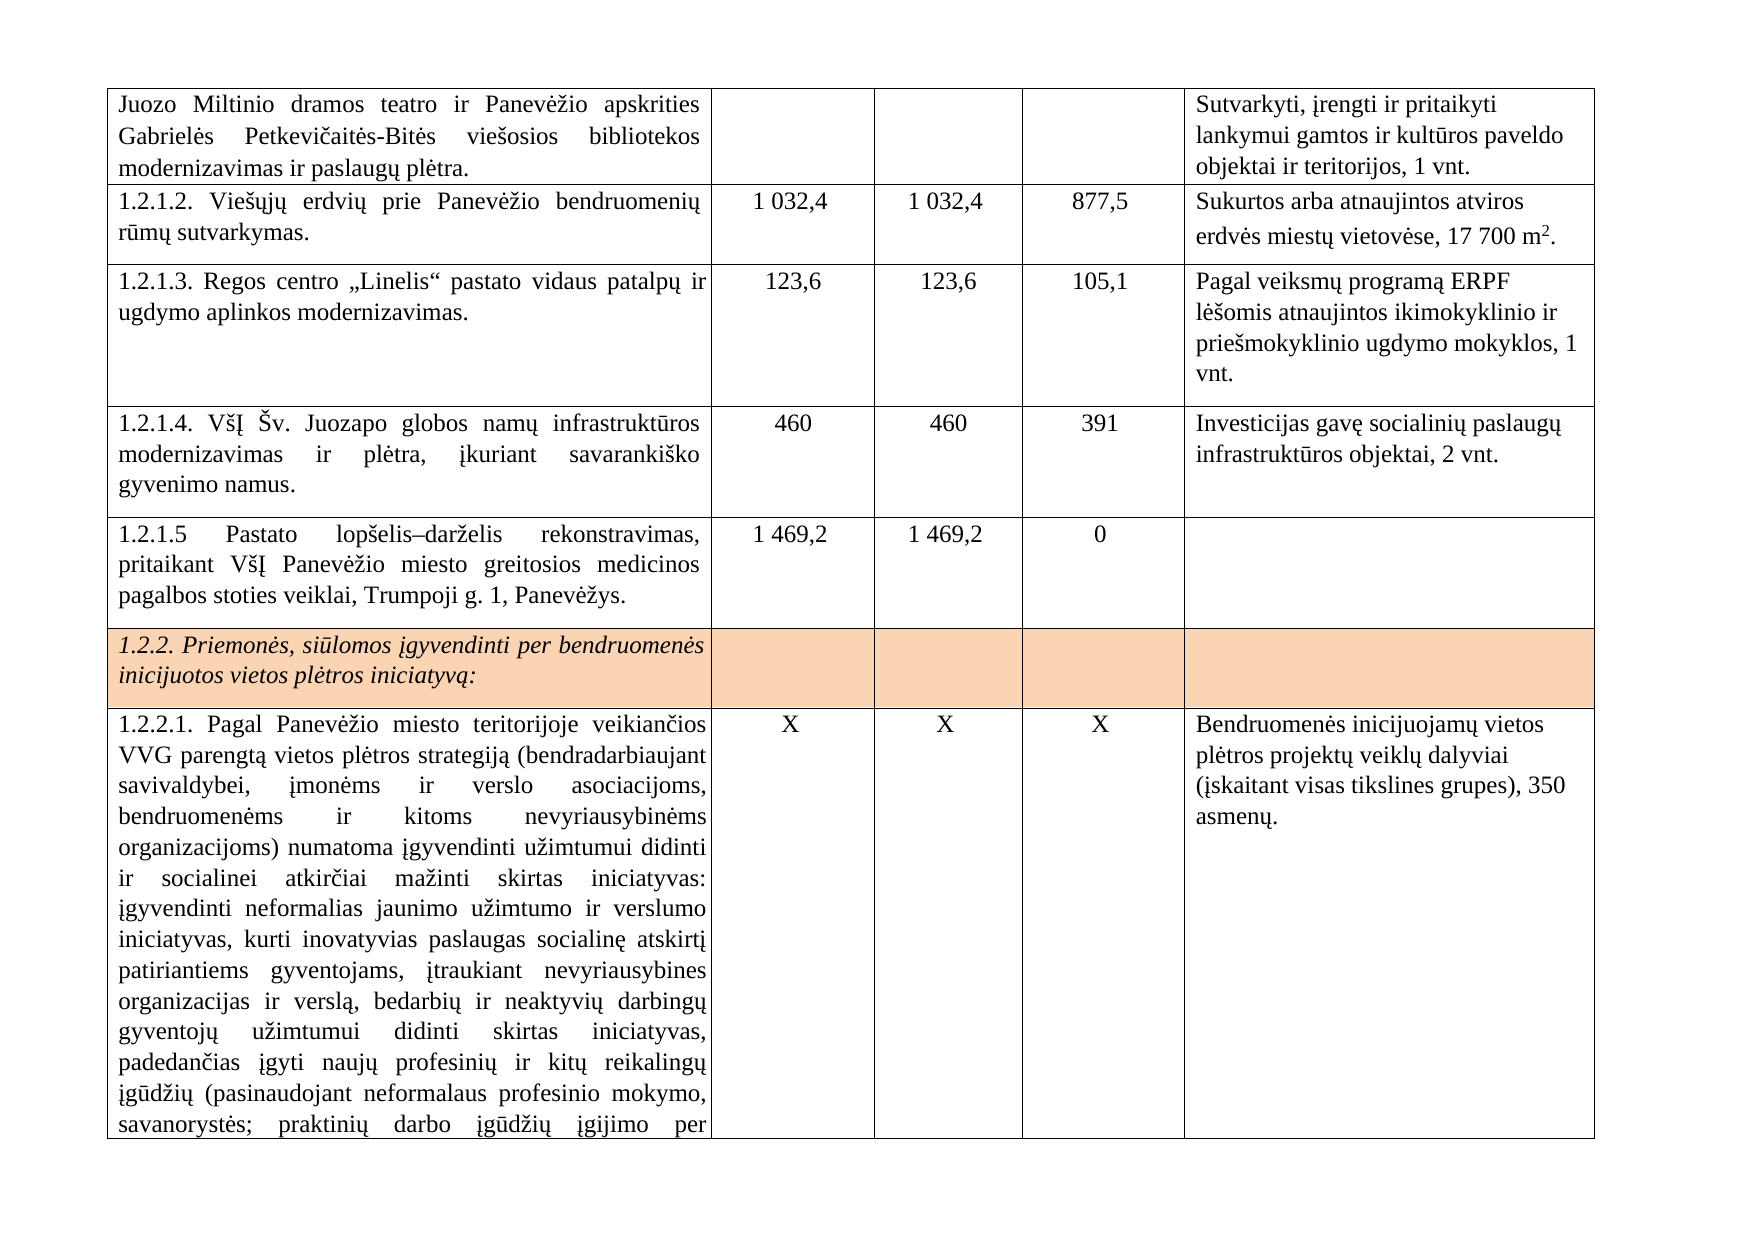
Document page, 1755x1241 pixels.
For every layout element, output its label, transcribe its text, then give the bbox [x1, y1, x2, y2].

table_cell 1.2.1.2. Viešųjų erdvių prie Panevėžio bendruomenių rūmų sutvarkymas. [108, 185, 711, 264]
table_cell 1.2.1.4. VšĮ Šv. Juozapo globos namų infrastruktūros modernizavimas ir plėtra, įkuriant savarankiško gyvenimo namus. [108, 407, 711, 517]
table_cell 460 [875, 407, 1022, 517]
table_cell 105,1 [1023, 265, 1184, 406]
table_cell 123,6 [712, 265, 874, 406]
table_cell 1.2.2.1. Pagal Panevėžio miesto teritorijoje veikiančios VVG parengtą vietos plėtros strategiją (bendradarbiaujant savivaldybei, įmonėms ir verslo asociacijoms, bendruomenėms ir kitoms nevyriausybinėms organizacijoms) numatoma įgyvendinti užimtumui didinti ir socialinei atkirčiai mažinti skirtas iniciatyvas: įgyvendinti neformalias jaunimo užimtumo ir verslumo iniciatyvas, kurti inovatyvias paslaugas socialinę atskirtį patiriantiems gyventojams, įtraukiant nevyriausybines organizacijas ir verslą, bedarbių ir neaktyvių darbingų gyventojų užimtumui didinti skirtas iniciatyvas, padedančias įgyti naujų profesinių ir kitų reikalingų įgūdžių (pasinaudojant neformalaus profesinio mokymo, savanorystės; praktinių darbo įgūdžių įgijimo per [108, 709, 711, 1137]
table_cell [712, 89, 874, 184]
table_cell 1 032,4 [875, 185, 1022, 264]
table_cell [1185, 629, 1594, 707]
table_cell 1 469,2 [712, 518, 874, 628]
table_cell 391 [1023, 407, 1184, 517]
table_cell 1.2.1.3. Regos centro „Linelis“ pastato vidaus patalpų ir ugdymo aplinkos modernizavimas. [108, 265, 711, 406]
table_cell 1 469,2 [875, 518, 1022, 628]
table_cell Bendruomenės inicijuojamų vietos plėtros projektų veiklų dalyviai (įskaitant visas tikslines grupes), 350 asmenų. [1185, 709, 1594, 1137]
table_cell Sutvarkyti, įrengti ir pritaikyti lankymui gamtos ir kultūros paveldo objektai ir teritorijos, 1 vnt. [1185, 89, 1594, 184]
table_cell 0 [1023, 518, 1184, 628]
table_cell 123,6 [875, 265, 1022, 406]
table_cell Pagal veiksmų programą ERPF lėšomis atnaujintos ikimokyklinio ir priešmokyklinio ugdymo mokyklos, 1 vnt. [1185, 265, 1594, 406]
table_cell [1023, 89, 1184, 184]
table_cell [1185, 518, 1594, 628]
table_cell Investicijas gavę socialinių paslaugų infrastruktūros objektai, 2 vnt. [1185, 407, 1594, 517]
table_cell Sukurtos arba atnaujintos atviros erdvės miestų vietovėse, 17 700 m2. [1185, 185, 1594, 264]
table_cell 1 032,4 [712, 185, 874, 264]
table_cell [875, 89, 1022, 184]
table_cell X [875, 709, 1022, 1137]
table_cell 460 [712, 407, 874, 517]
table_cell [875, 629, 1022, 707]
table_cell X [712, 709, 874, 1137]
table_cell X [1023, 709, 1184, 1137]
table_cell 877,5 [1023, 185, 1184, 264]
table_cell [1023, 629, 1184, 707]
table_cell [712, 629, 874, 707]
table_cell 1.2.2. Priemonės, siūlomos įgyvendinti per bendruomenės inicijuotos vietos plėtros iniciatyvą: [108, 629, 711, 707]
table_cell Juozo Miltinio dramos teatro ir Panevėžio apskrities Gabrielės Petkevičaitės-Bitės viešosios bibliotekos modernizavimas ir paslaugų plėtra. [108, 89, 711, 184]
table_cell 1.2.1.5 Pastato lopšelis–darželis rekonstravimas, pritaikant VšĮ Panevėžio miesto greitosios medicinos pagalbos stoties veiklai, Trumpoji g. 1, Panevėžys. [108, 518, 711, 628]
